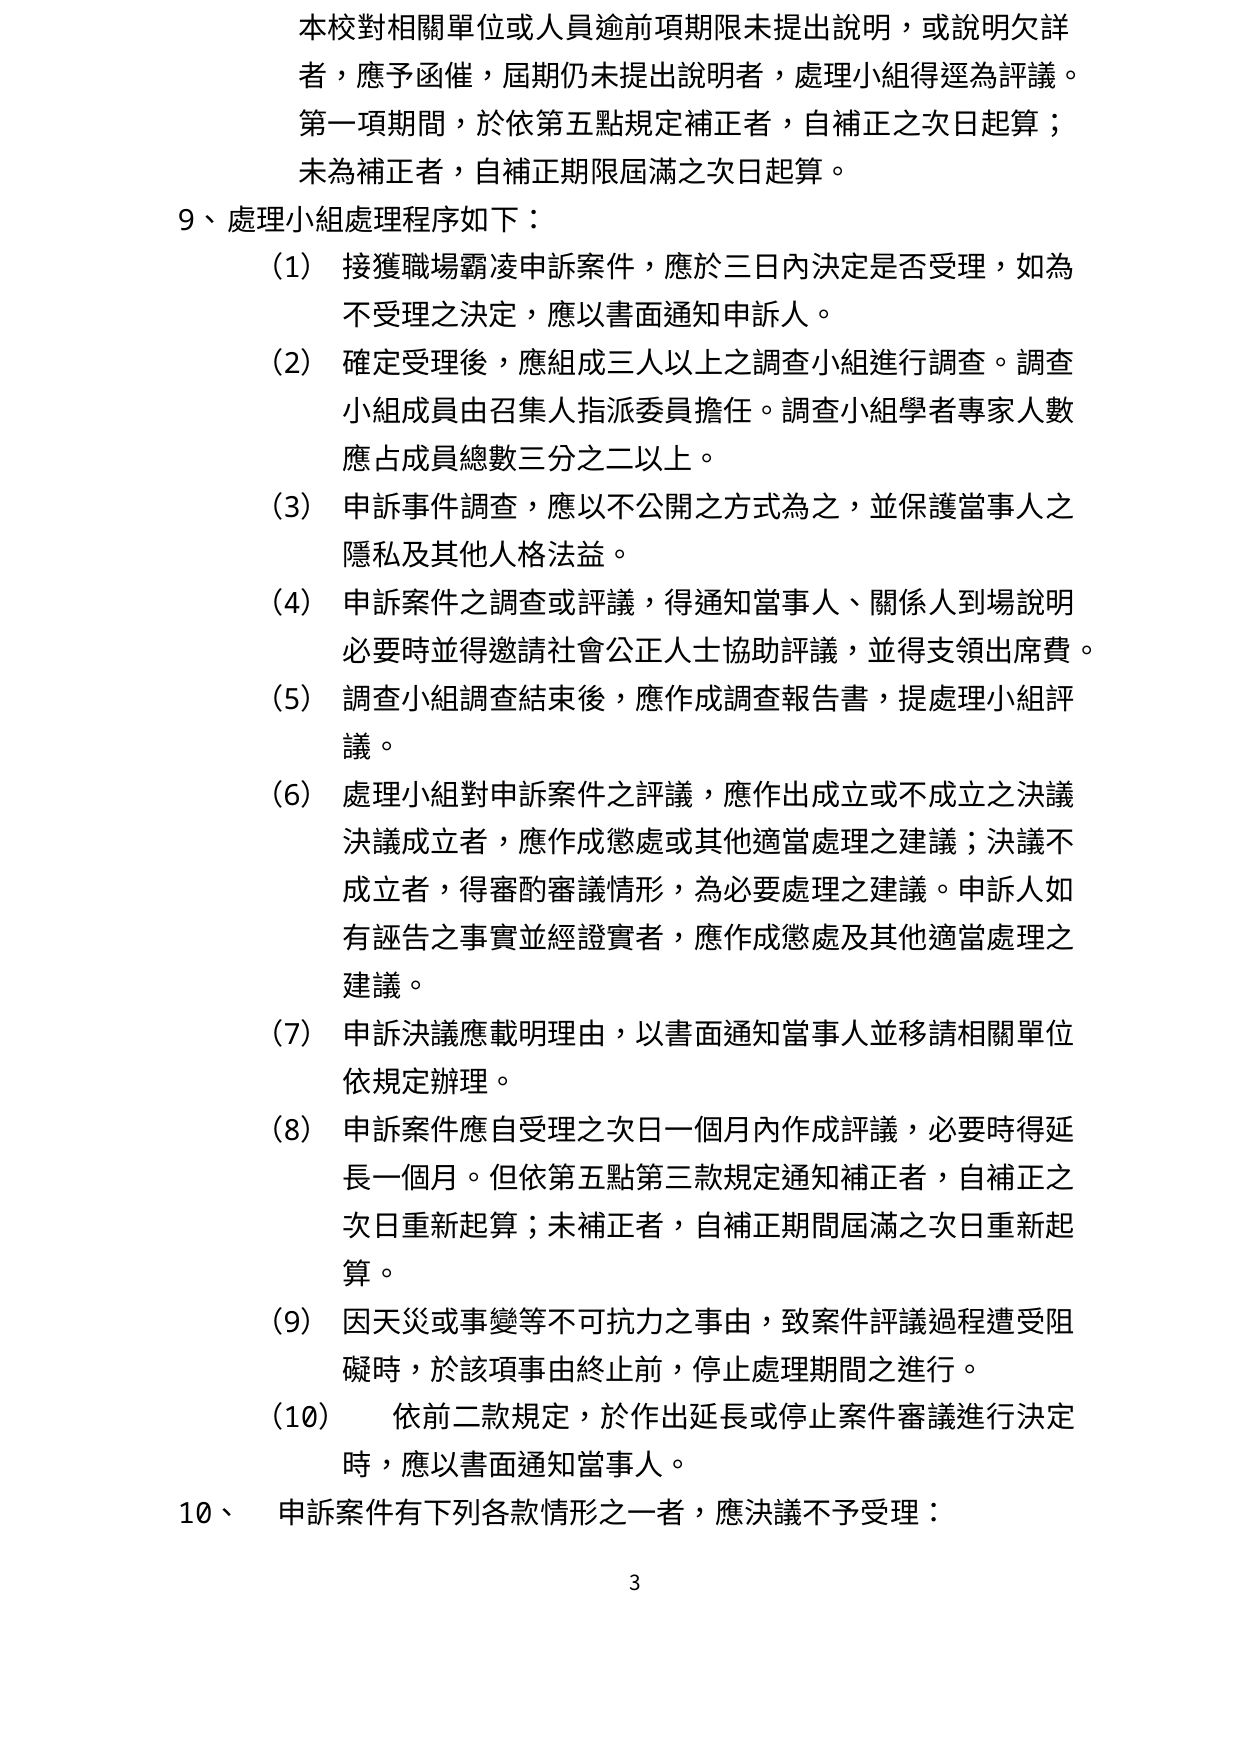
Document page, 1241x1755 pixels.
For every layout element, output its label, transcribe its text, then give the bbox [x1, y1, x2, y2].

list 申訴案件有下列各款情形之一者，應決議不予受理： [177, 1485, 1071, 1533]
list 接獲職場霸凌申訴案件，應於三日內決定是否受理，如為不受理之決定，應以書面通知申訴人。 [254, 239, 1076, 335]
list 處理小組對申訴案件之評議，應作出成立或不成立之決議。決議成立者，應作成懲處或其他適當處理之建議；決議不成立者，得審酌審議情形，為必要處理之建議。申訴人如有誣告之事實並經證實者，應作成懲處及其他適當處理之建議。 [254, 767, 1076, 1006]
list 申訴案件之調查或評議，得通知當事人、關係人到場說明，必要時並得邀請社會公正人士協助評議，並得支領出席費。 [254, 575, 1076, 671]
list 依前二款規定，於作出延長或停止案件審議進行決定時，應以書面通知當事人。 [254, 1389, 1076, 1485]
list 因天災或事變等不可抗力之事由，致案件評議過程遭受阻礙時，於該項事由終止前，停止處理期間之進行。 [254, 1294, 1076, 1389]
list 處理小組處理程序如下： [177, 192, 1071, 239]
list 申訴事件調查，應以不公開之方式為之，並保護當事人之隱私及其他人格法益。 [254, 479, 1076, 575]
list 申訴案件應自受理之次日一個月內作成評議，必要時得延長一個月。但依第五點第三款規定通知補正者，自補正之次日重新起算；未補正者，自補正期間屆滿之次日重新起算。 [254, 1102, 1076, 1294]
list 申訴決議應載明理由，以書面通知當事人並移請相關單位依規定辦理。 [254, 1006, 1076, 1102]
text 第一項期間，於依第五點規定補正者，自補正之次日起算；未為補正者，自補正期限屆滿之次日起算。 [298, 96, 1071, 192]
list 調查小組調查結束後，應作成調查報告書，提處理小組評議。 [254, 671, 1076, 767]
text 本校對相關單位或人員逾前項期限未提出說明，或說明欠詳者，應予函催，屆期仍未提出說明者，處理小組得逕為評議。 [298, 0, 1071, 96]
list 確定受理後，應組成三人以上之調查小組進行調查。調查小組成員由召集人指派委員擔任。調查小組學者專家人數，應占成員總數三分之二以上。 [254, 335, 1076, 479]
